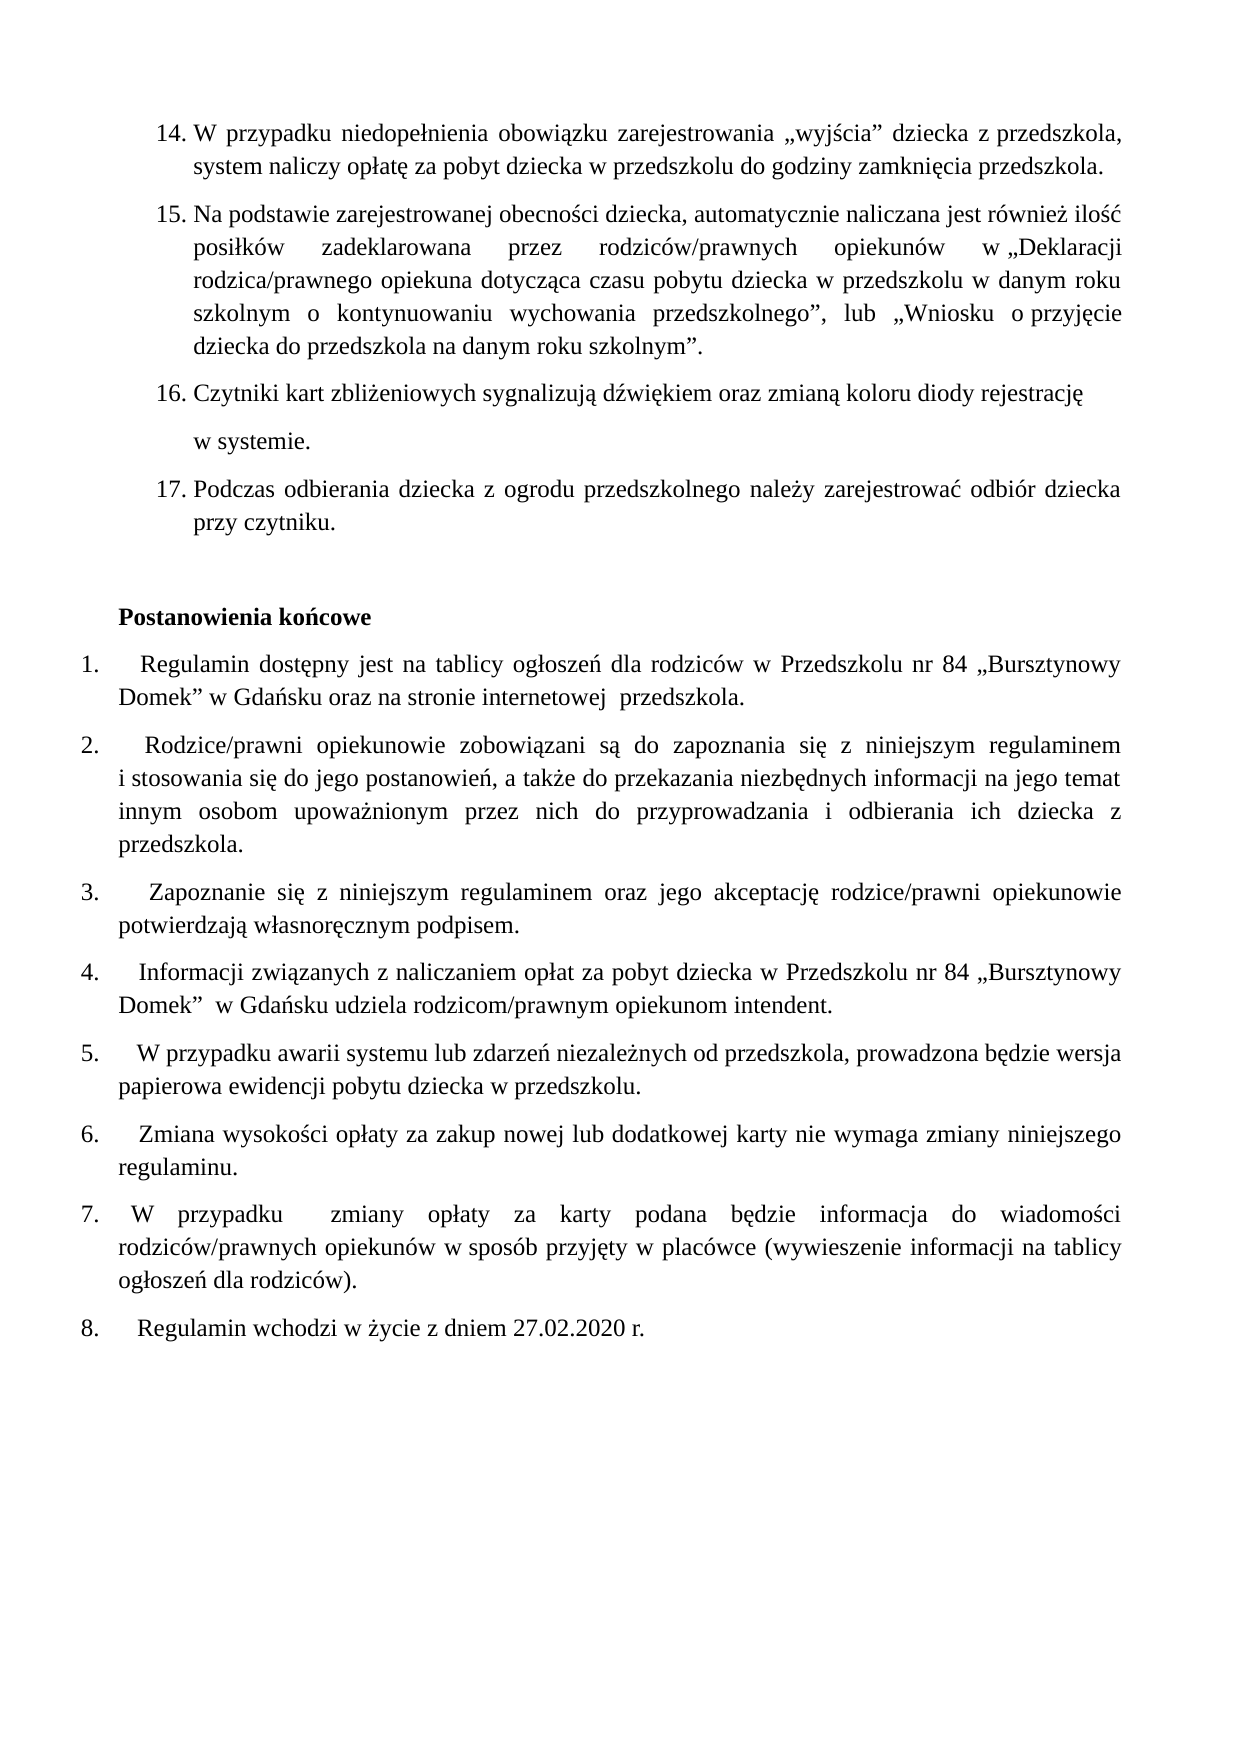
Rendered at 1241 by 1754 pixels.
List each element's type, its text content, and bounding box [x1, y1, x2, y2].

text 5. W przypadku awarii systemu lub zdarzeń niezależnych od przedszkola, prowadzona będzie wersja papierowa ewidencji pobytu dziecka w przedszkolu. [81, 1038, 1122, 1100]
text 4. Informacji związanych z naliczaniem opłat za pobyt dziecka w Przedszkolu nr 84 „Bursztynowy Domek” w Gdańsku udziela rodzicom/prawnym opiekunom intendent. [81, 957, 1122, 1019]
text 6. Zmiana wysokości opłaty za zakup nowej lub dodatkowej karty nie wymaga zmiany niniejszego regulaminu. [81, 1119, 1122, 1180]
text 8. Regulamin wchodzi w życie z dniem 27.02.2020 r. [81, 1313, 1122, 1342]
list W przypadku niedopełnienia obowiązku zarejestrowania „wyjścia” dziecka z przedszkola, system naliczy opłatę za pobyt dziecka w przedszkolu do godziny zamknięcia przedszkola. [156, 118, 1122, 180]
text 2. Rodzice/prawni opiekunowie zobowiązani są do zapoznania się z niniejszym regulaminem i stosowania się do jego postanowień, a także do przekazania niezbędnych informacji na jego temat innym osobom upoważnionym przez nich do przyprowadzania i odbierania ich dziecka z przedszkola. [81, 730, 1122, 858]
text 3. Zapoznanie się z niniejszym regulaminem oraz jego akceptację rodzice/prawni opiekunowie potwierdzają własnoręcznym podpisem. [81, 877, 1122, 938]
text Postanowienia końcowe [118, 602, 1122, 631]
list Na podstawie zarejestrowanej obecności dziecka, automatycznie naliczana jest również ilość posiłków zadeklarowana przez rodziców/prawnych opiekunów w „Deklaracji rodzica/prawnego opiekuna dotycząca czasu pobytu dziecka w przedszkolu w danym roku szkolnym o kontynuowaniu wychowania przedszkolnego”, lub „Wniosku o przyjęcie dziecka do przedszkola na danym roku szkolnym”. [156, 199, 1122, 359]
list Podczas odbierania dziecka z ogrodu przedszkolnego należy zarejestrować odbiór dziecka przy czytniku. [156, 474, 1122, 535]
text 7. W przypadku zmiany opłaty za karty podana będzie informacja do wiadomości rodziców/prawnych opiekunów w sposób przyjęty w placówce (wywieszenie informacji na tablicy ogłoszeń dla rodziców). [81, 1199, 1122, 1294]
text 1. Regulamin dostępny jest na tablicy ogłoszeń dla rodziców w Przedszkolu nr 84 „Bursztynowy Domek” w Gdańsku oraz na stronie internetowej przedszkola. [81, 649, 1122, 711]
list Czytniki kart zbliżeniowych sygnalizują dźwiękiem oraz zmianą koloru diody rejestrację [156, 378, 1122, 407]
text w systemie. [193, 426, 1122, 455]
